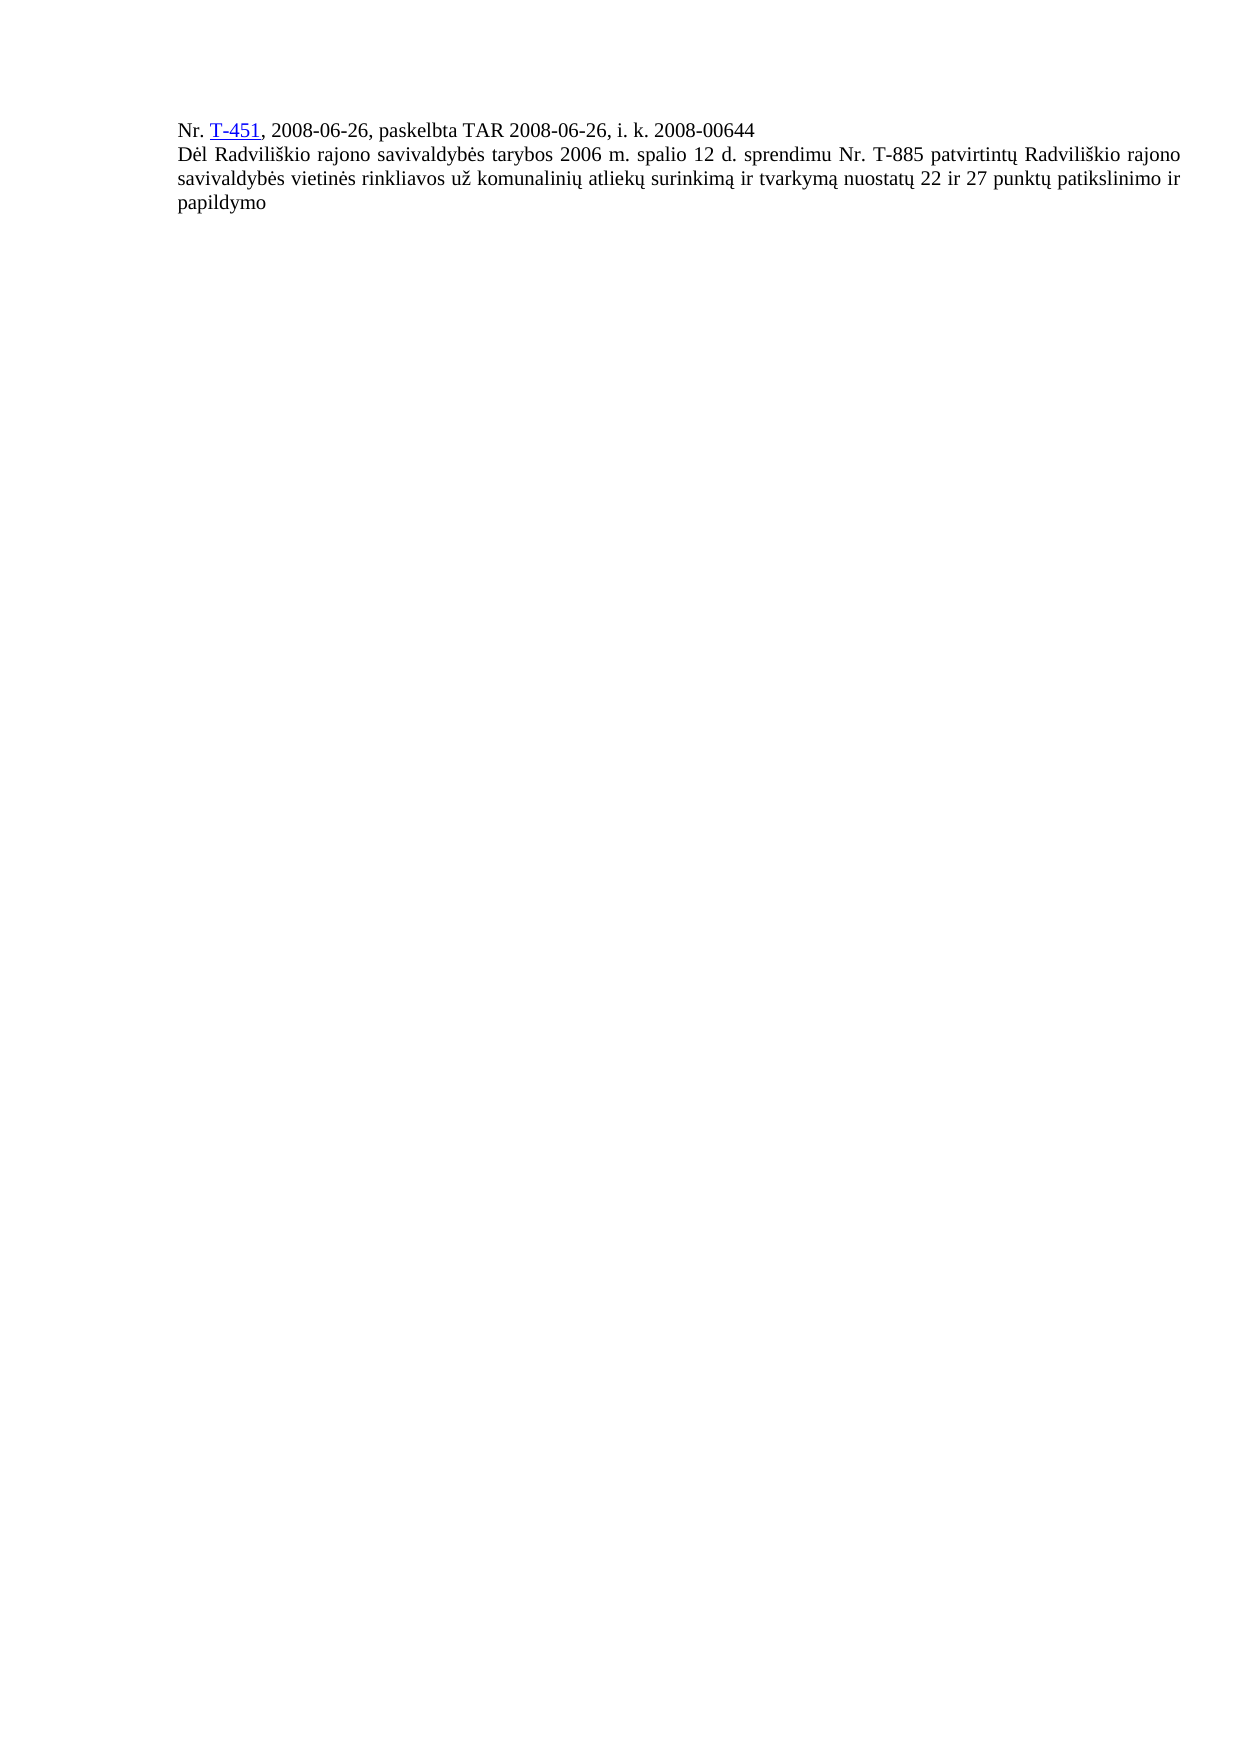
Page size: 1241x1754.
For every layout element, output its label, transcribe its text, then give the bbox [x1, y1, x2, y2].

text Dėl Radviliškio rajono savivaldybės tarybos 2006 m. spalio 12 d. sprendimu Nr. T-885 patvirtintų Radviliškio rajono savivaldybės vietinės rinkliavos už komunalinių atliekų surinkimą ir tvarkymą nuostatų 22 ir 27 punktų patikslinimo ir papildymo [177, 142, 1181, 214]
text Nr. T-451, 2008-06-26, paskelbta TAR 2008-06-26, i. k. 2008-00644 [177, 118, 1181, 142]
